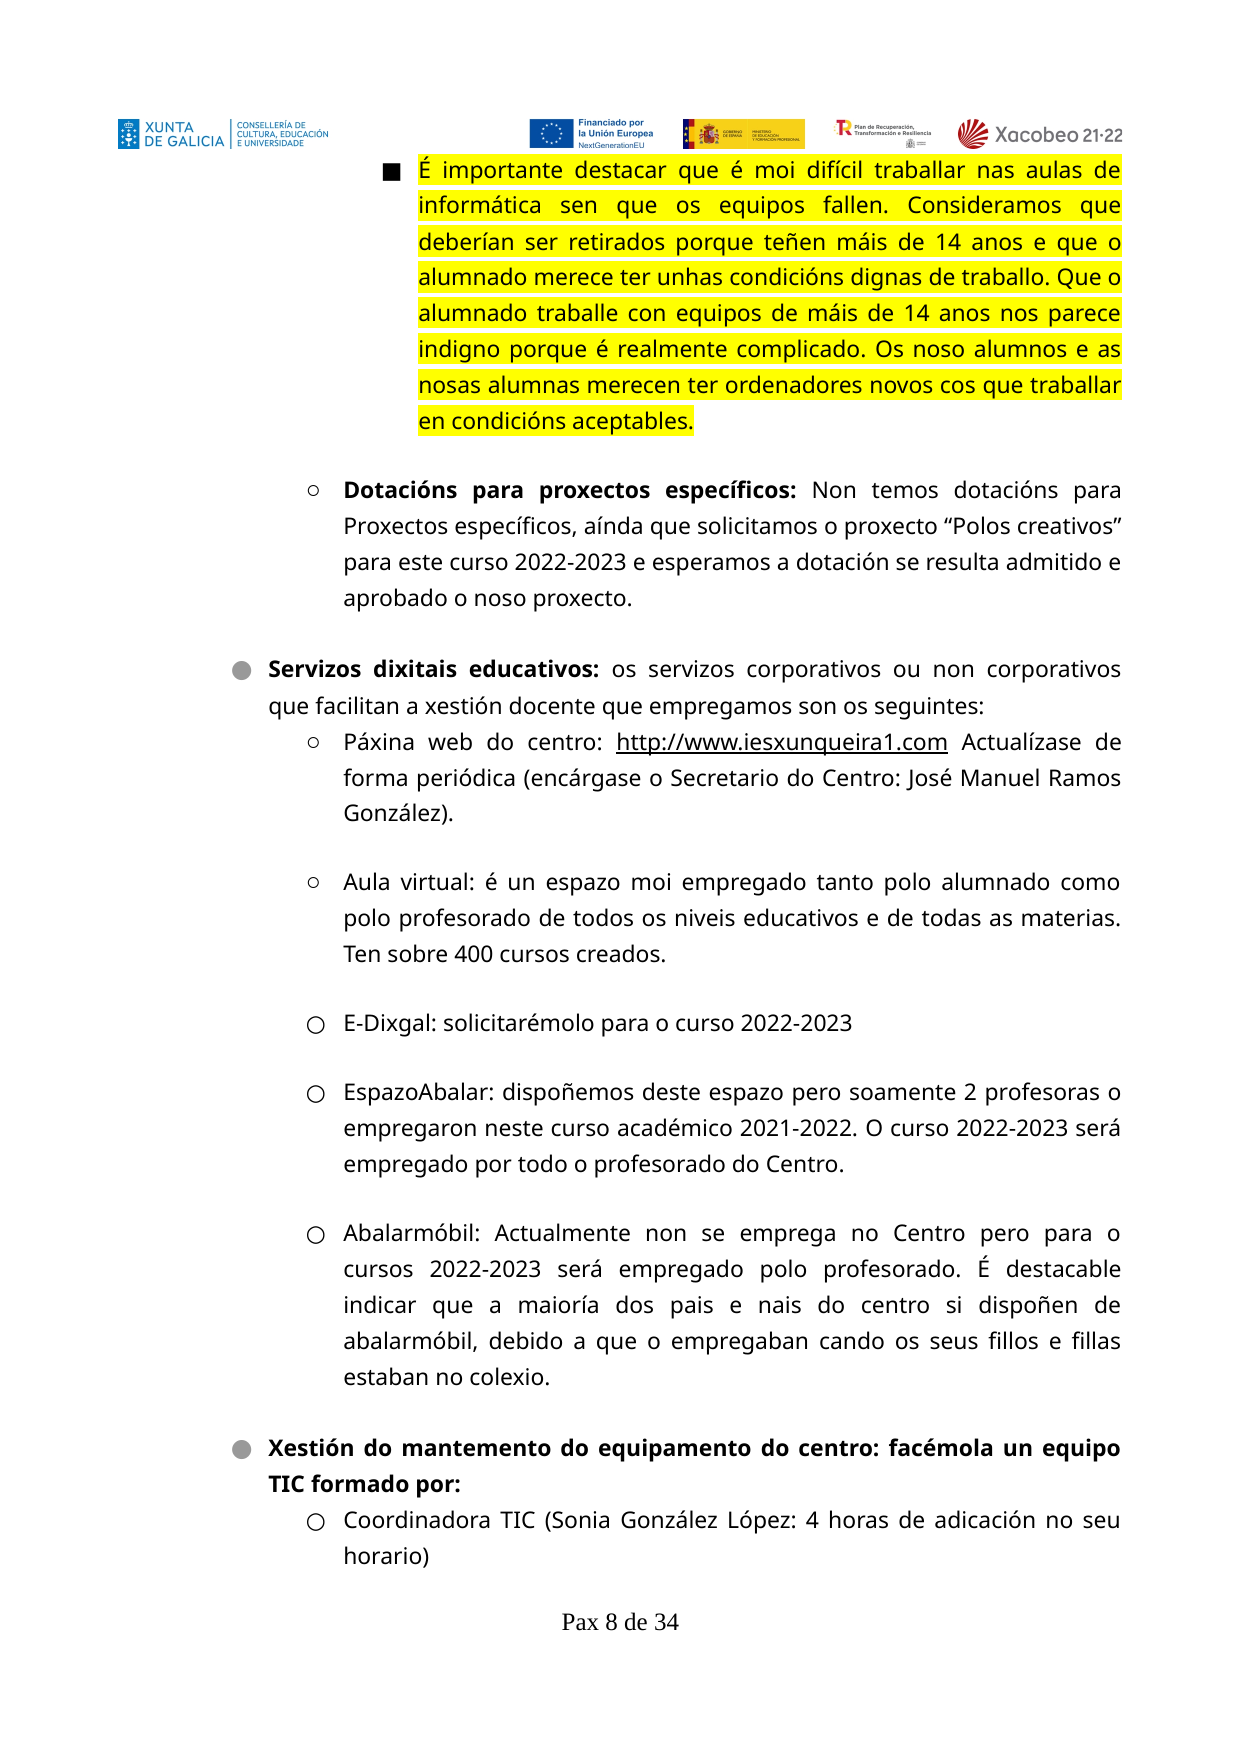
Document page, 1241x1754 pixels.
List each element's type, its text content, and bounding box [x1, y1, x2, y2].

list Dotacións para proxectos específicos: Non temos dotacións para Proxectos específicos, aínda que solicitamos o proxecto “Polos creativos” para este curso 2022-2023 e esperamos a dotación se resulta admitido e aprobado o noso proxecto. [306, 474, 1122, 613]
list Servizos dixitais educativos: os servizos corporativos ou non corporativos que facilitan a xestión docente que empregamos son os seguintes: [231, 651, 1122, 721]
list Páxina web do centro: http://www.iesxunqueira1.com Actualízase de forma periódica (encárgase o Secretario do Centro: José Manuel Ramos González). [306, 726, 1122, 829]
list E-Dixgal: solicitarémolo para o curso 2022-2023 [306, 1007, 1122, 1038]
picture [118, 118, 1123, 149]
list EspazoAbalar: dispoñemos deste espazo pero soamente 2 profesoras o empregaron neste curso académico 2021-2022. O curso 2022-2023 será empregado por todo o profesorado do Centro. [306, 1076, 1122, 1179]
list Abalarmóbil: Actualmente non se emprega no Centro pero para o cursos 2022-2023 será empregado polo profesorado. É destacable indicar que a maioría dos pais e nais do centro si dispoñen de abalarmóbil, debido a que o empregaban cando os seus fillos e fillas estaban no colexio. [306, 1217, 1122, 1392]
list Coordinadora TIC (Sonia González López: 4 horas de adicación no seu horario) [306, 1504, 1122, 1572]
list Xestión do mantemento do equipamento do centro: facémola un equipo TIC formado por: [231, 1430, 1122, 1500]
list É importante destacar que é moi difícil traballar nas aulas de informática sen que os equipos fallen. Consideramos que deberían ser retirados porque teñen máis de 14 anos e que o alumnado merece ter unhas condicións dignas de traballo. Que o alumnado traballe con equipos de máis de 14 anos nos parece indigno porque é realmente complicado. Os noso alumnos e as nosas alumnas merecen ter ordenadores novos cos que traballar en condicións aceptables. [381, 153, 1122, 436]
list Aula virtual: é un espazo moi empregado tanto polo alumnado como polo profesorado de todos os niveis educativos e de todas as materias. Ten sobre 400 cursos creados. [306, 866, 1122, 969]
